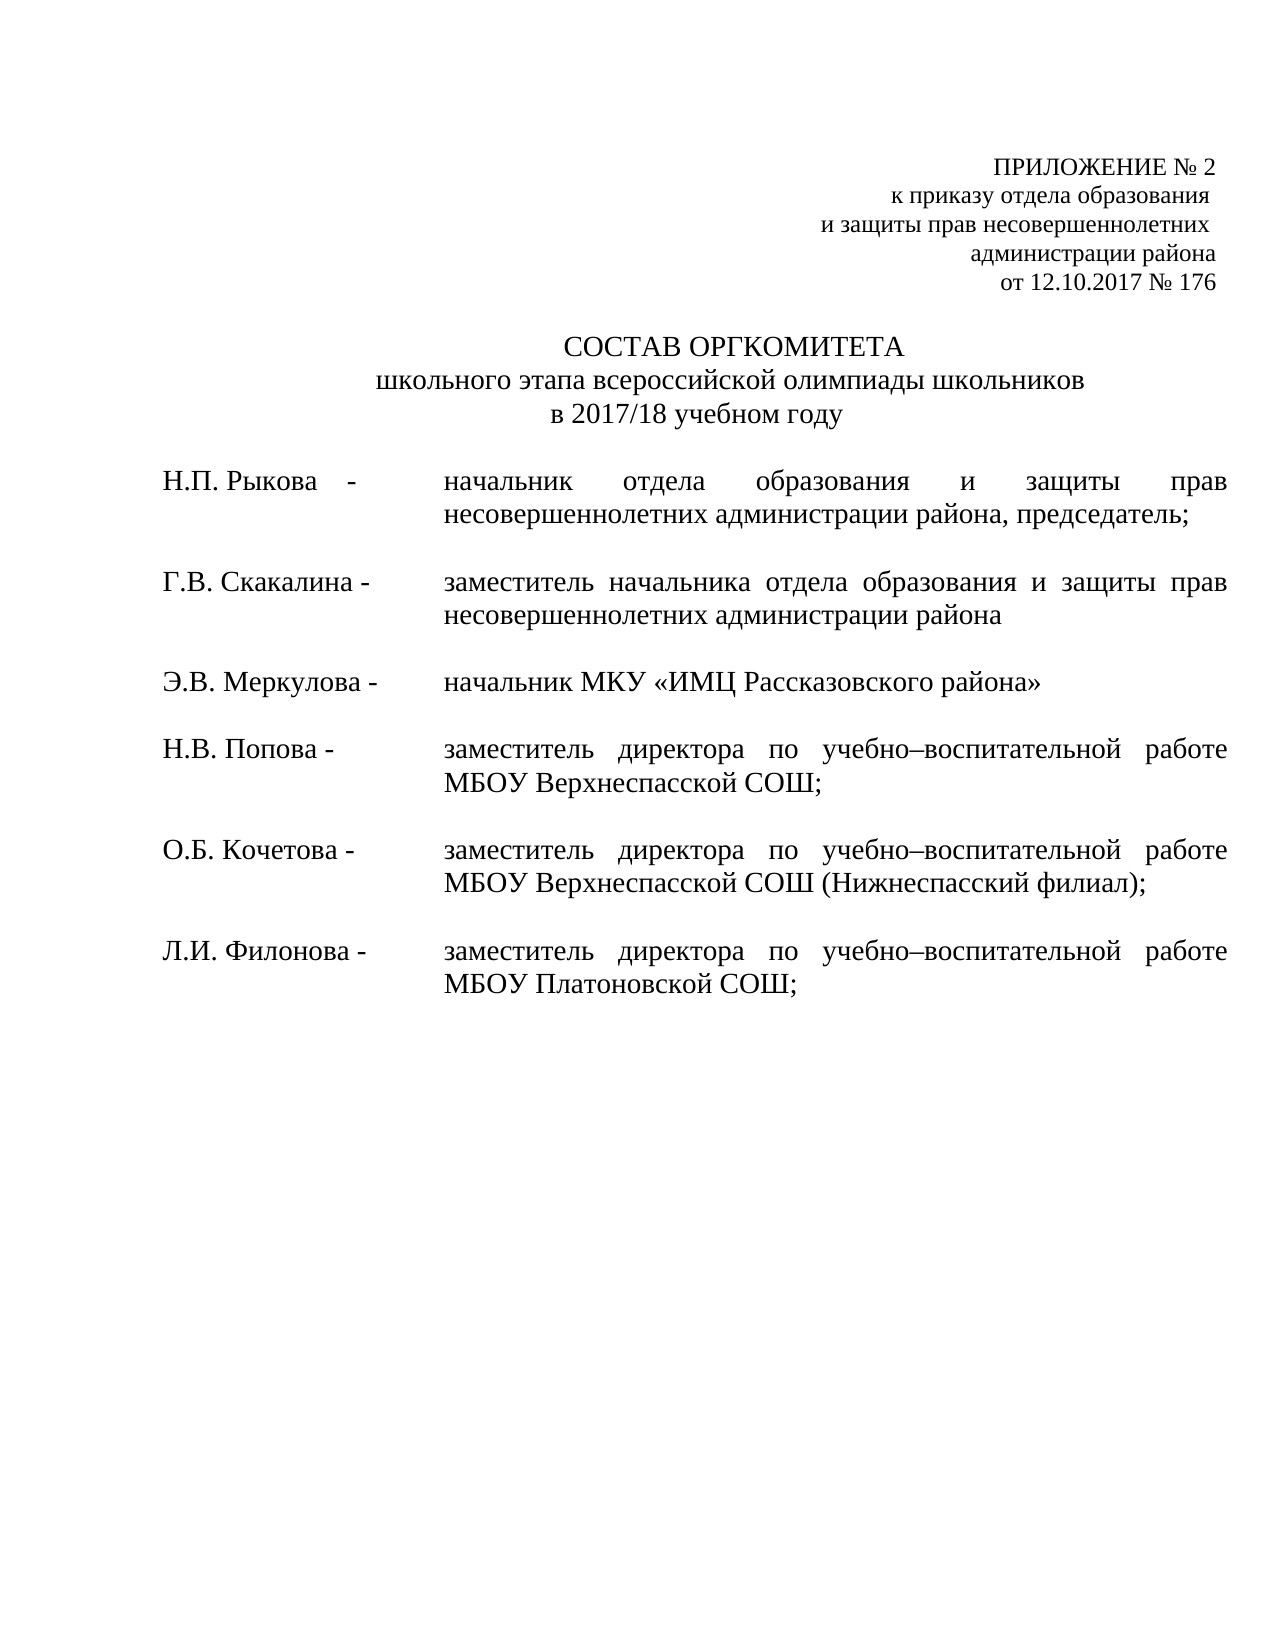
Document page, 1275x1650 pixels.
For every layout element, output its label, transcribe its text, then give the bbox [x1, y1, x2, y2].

text администрации района [177, 238, 1216, 267]
text от 12.10.2017 № 176 [177, 267, 1216, 295]
table_header начальник отдела образования и защиты прав несовершеннолетних администрации района, председатель; заместитель начальника отдела образования и защиты прав несовершеннолетних администрации района начальник МКУ «ИМЦ Рассказовского района» заместитель директора по учебно–воспитательной работе МБОУ Верхнеспасской СОШ; заместитель директора по учебно–воспитательной работе МБОУ Верхнеспасской СОШ (Нижнеспасский филиал); заместитель директора по учебно–воспитательной работе МБОУ Платоновской СОШ; [432, 463, 1239, 1033]
table_header Н.П. Рыкова - Г.В. Скакалина - Э.В. Меркулова - Н.В. Попова - О.Б. Кочетова - Л.И. Филонова - [151, 463, 432, 1033]
text и защиты прав несовершеннолетних [177, 209, 1216, 238]
text Приложение № 2 [177, 152, 1216, 180]
text Состав ОРГКОМИТЕТА [177, 329, 1216, 362]
text к приказу отдела образования [177, 180, 1216, 209]
text школьного этапа всероссийской олимпиады школьников [177, 362, 1216, 396]
text в 2017/18 учебном году [177, 396, 1216, 429]
